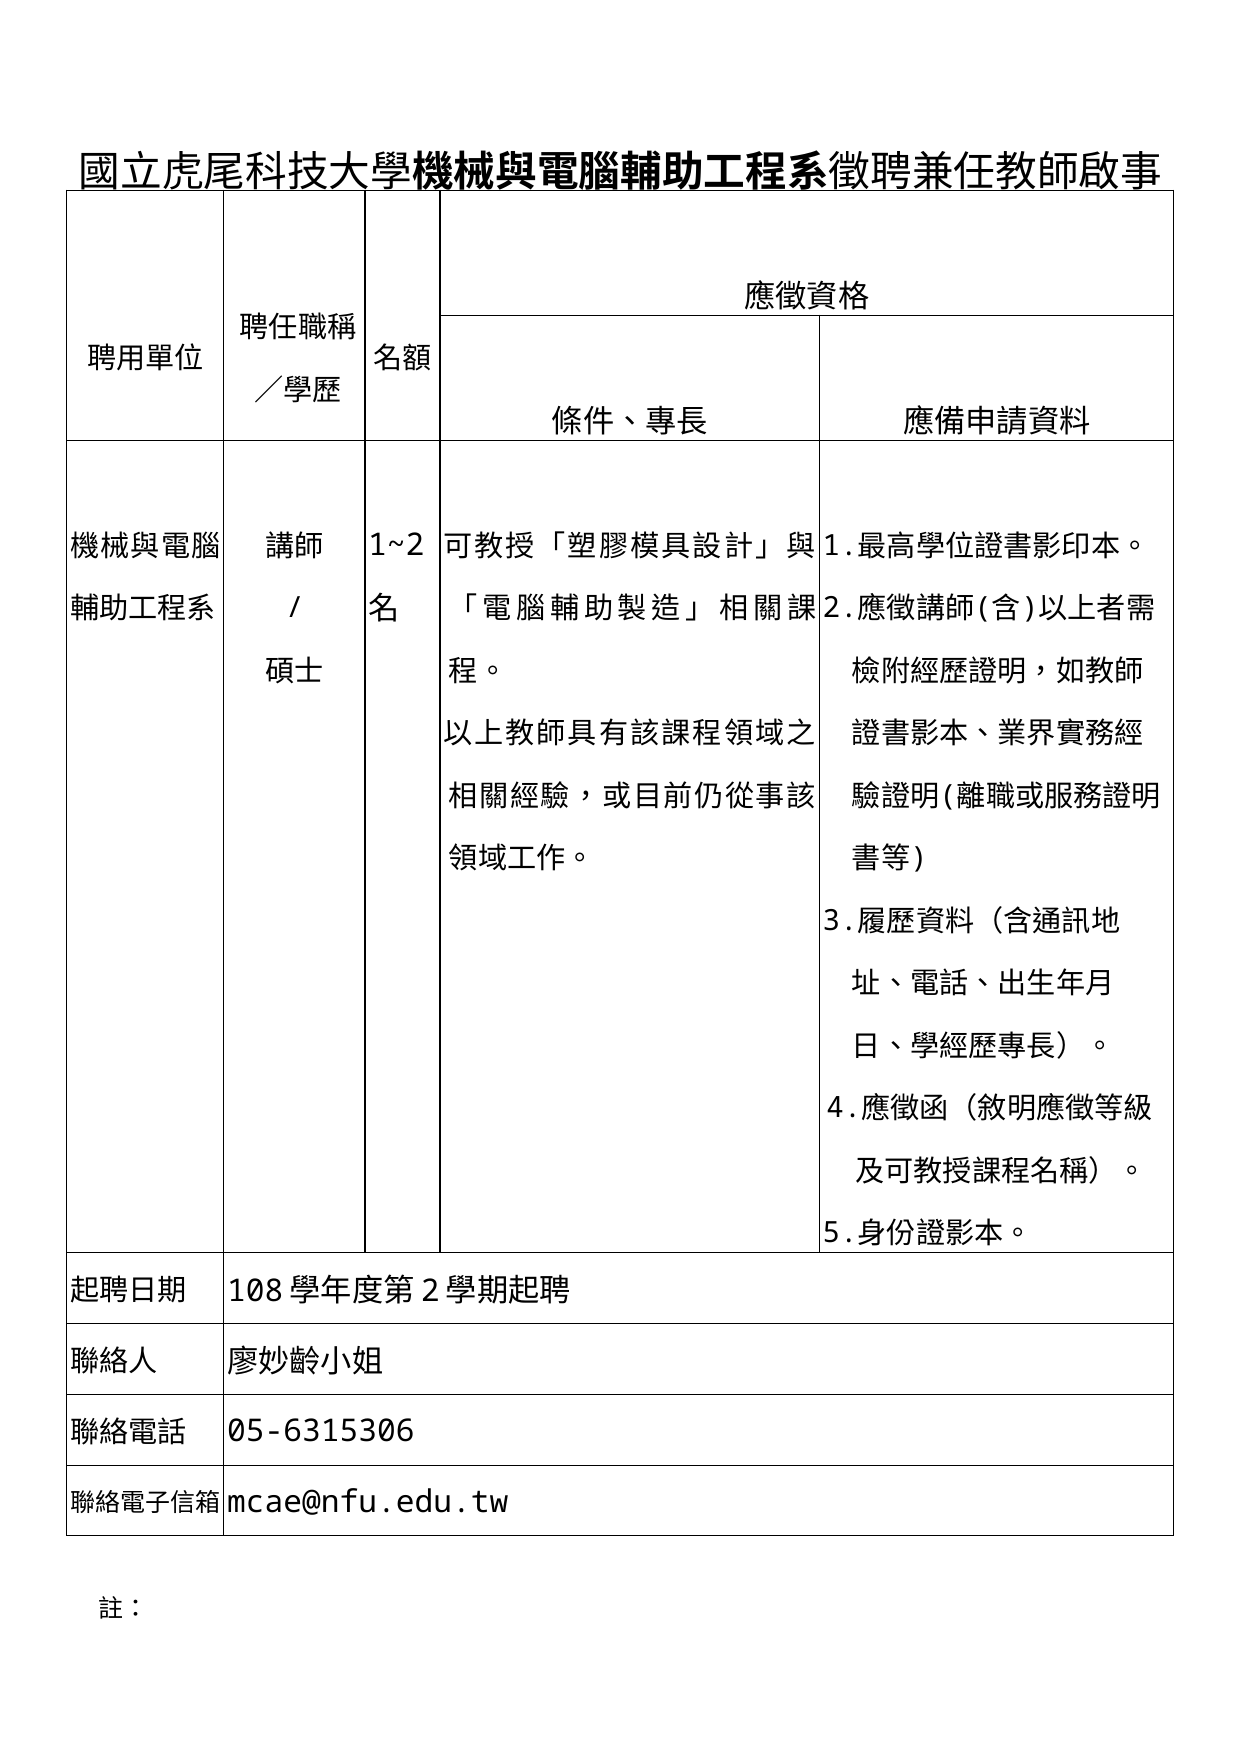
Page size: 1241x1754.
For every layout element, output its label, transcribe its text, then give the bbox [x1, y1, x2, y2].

table_cell 機械與電腦輔助工程系 [67, 441, 223, 1252]
table_cell 05-6315306 [224, 1395, 1173, 1464]
table_cell 聯絡人 [67, 1324, 223, 1394]
table_cell 1.最高學位證書影印本。 2.應徵講師(含)以上者需檢附經歷證明，如教師證書影本、業界實務經驗證明(離職或服務證明書等) 3.履歷資料（含通訊地址、電話、出生年月日、學經歷專長）。 4.應徵函（敘明應徵等級及可教授課程名稱）。 5.身份證影本。 [820, 441, 1173, 1252]
table_header 聘用單位 [67, 191, 223, 439]
text 國立虎尾科技大學機械與電腦輔助工程系徵聘兼任教師啟事 [35, 127, 1205, 189]
table_header 應徵資格 [441, 191, 1173, 314]
table_cell 講師 / 碩士 [224, 441, 364, 1252]
table_cell 聯絡電話 [67, 1395, 223, 1464]
table_header 聘任職稱／學歷 [224, 191, 364, 439]
table_cell 起聘日期 [67, 1253, 223, 1323]
table_cell mcae@nfu.edu.tw [224, 1466, 1173, 1535]
text 註： [35, 1564, 1205, 1627]
table_cell 可教授「塑膠模具設計」與「電腦輔助製造」相關課程。 以上教師具有該課程領域之相關經驗，或目前仍從事該領域工作。 [441, 441, 819, 1252]
table_cell 應備申請資料 [820, 316, 1173, 439]
table_cell 108學年度第2學期起聘 [224, 1253, 1173, 1323]
table_header 名額 [366, 191, 439, 439]
table_cell 廖妙齡小姐 [224, 1324, 1173, 1394]
table_cell 條件、專長 [441, 316, 819, 439]
table_cell 聯絡電子信箱 [67, 1466, 223, 1535]
table_cell 1~2名 [366, 441, 439, 1252]
